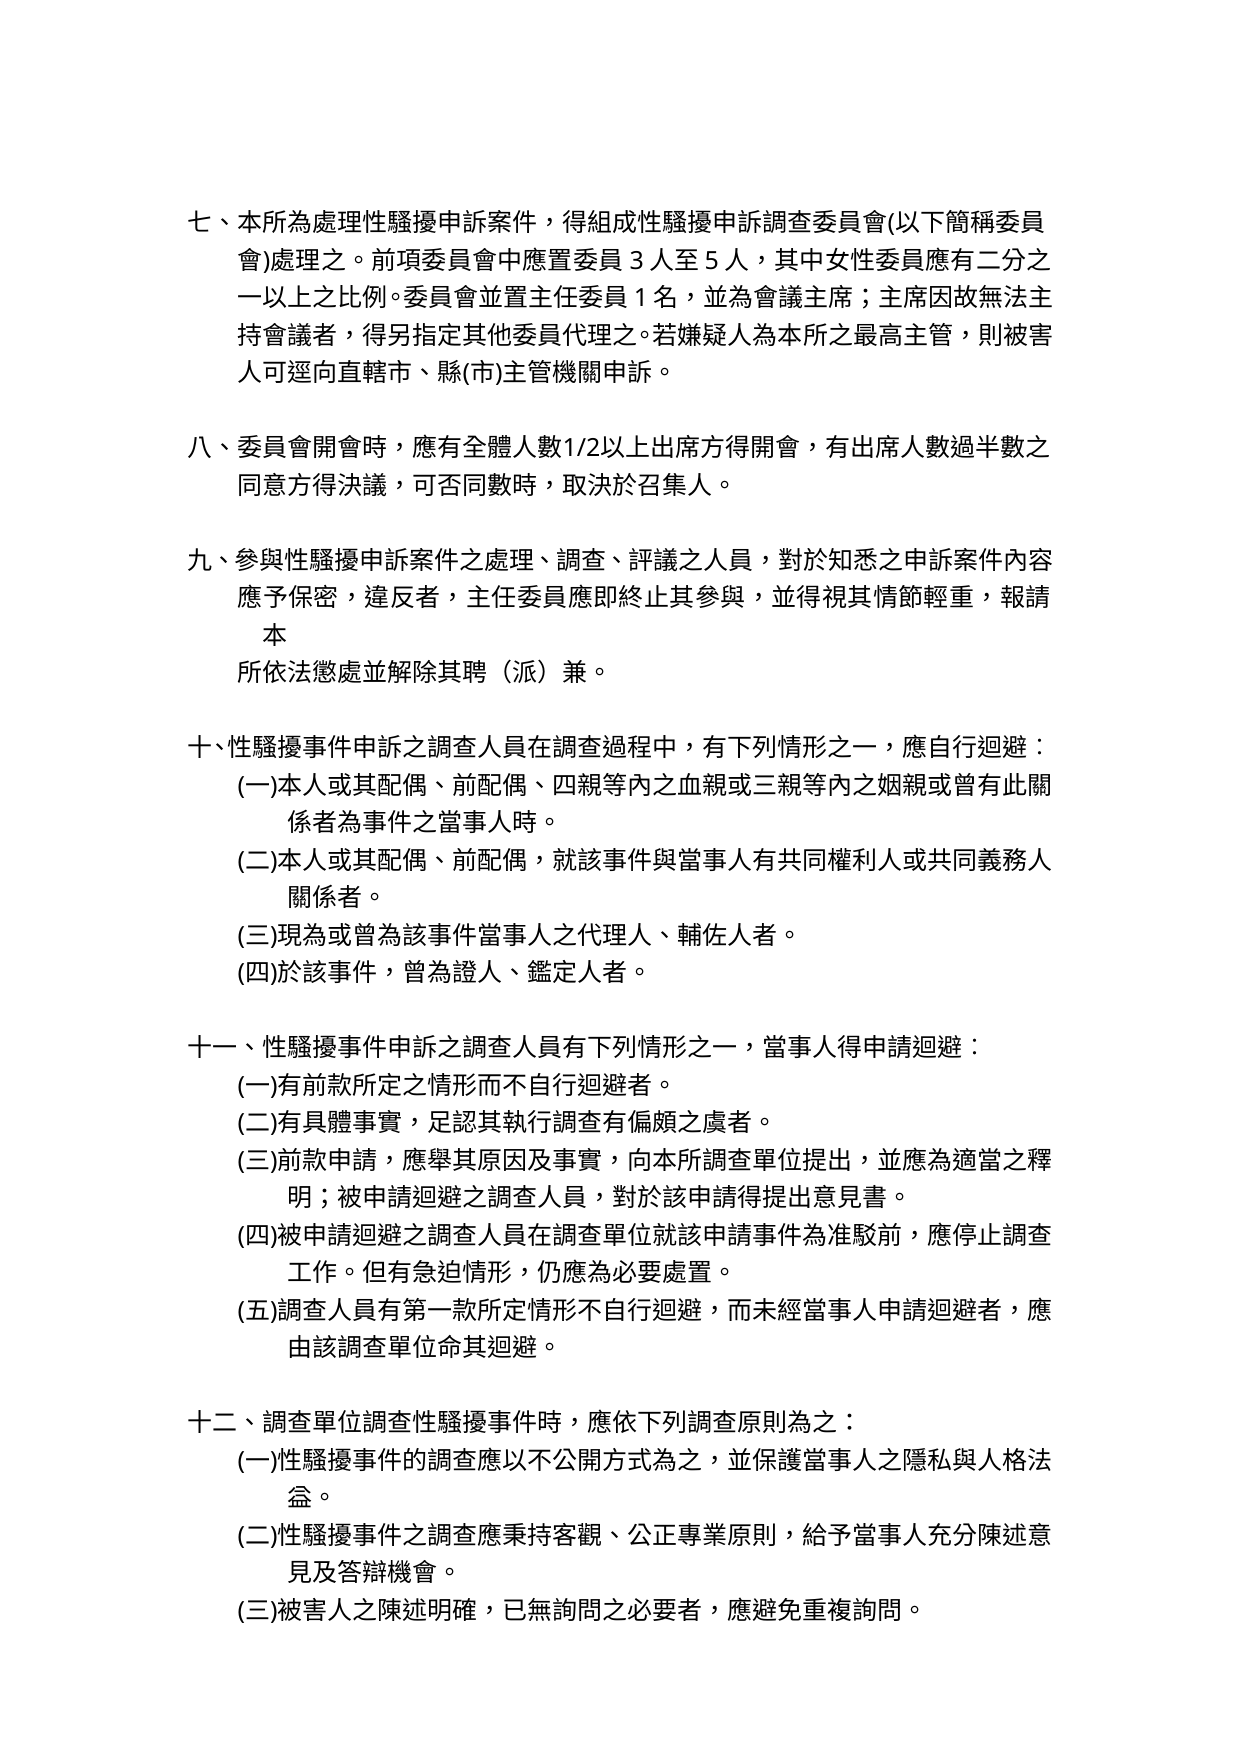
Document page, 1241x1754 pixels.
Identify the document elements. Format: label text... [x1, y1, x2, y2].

text 十二、調查單位調查性騷擾事件時，應依下列調查原則為之： [187, 1402, 1053, 1439]
text 益。 [187, 1477, 1053, 1514]
text (三)前款申請，應舉其原因及事實，向本所調查單位提出，並應為適當之釋明；被申請迴避之調查人員，對於該申請得提出意見書。 [237, 1139, 1053, 1214]
text 所依法懲處並解除其聘（派）兼。 [187, 652, 1053, 689]
text 關係者。 [187, 877, 1053, 914]
text 十一、性騷擾事件申訴之調查人員有下列情形之一，當事人得申請迴避︰ [187, 1027, 1053, 1064]
text 八、委員會開會時，應有全體人數1/2以上出席方得開會，有出席人數過半數之同意方得決議，可否同數時，取決於召集人。 [187, 427, 1053, 502]
text (一)性騷擾事件的調查應以不公開方式為之，並保護當事人之隱私與人格法 [187, 1439, 1053, 1477]
text (三)現為或曾為該事件當事人之代理人、輔佐人者。 [187, 914, 1053, 952]
text (一)有前款所定之情形而不自行迴避者。 [187, 1064, 1053, 1102]
text (二)性騷擾事件之調查應秉持客觀、公正專業原則，給予當事人充分陳述意 [187, 1514, 1053, 1552]
text 應予保密，違反者，主任委員應即終止其參與，並得視其情節輕重，報請本 [237, 577, 1053, 652]
text (四)被申請迴避之調查人員在調查單位就該申請事件為准駁前，應停止調查工作。但有急迫情形，仍應為必要處置。 [237, 1214, 1053, 1289]
text (五)調查人員有第一款所定情形不自行迴避，而未經當事人申請迴避者，應由該調查單位命其迴避。 [237, 1289, 1053, 1364]
text (二)有具體事實，足認其執行調查有偏頗之虞者。 [187, 1102, 1053, 1139]
text 十、性騷擾事件申訴之調查人員在調查過程中，有下列情形之一，應自行迴避︰ [187, 727, 1053, 764]
text 會)處理之。前項委員會中應置委員3人至5人，其中女性委員應有二分之一以上之比例。委員會並置主任委員1名，並為會議主席；主席因故無法主持會議者，得另指定其他委員代理之。若嫌疑人為本所之最高主管，則被害人可逕向直轄市、縣(市)主管機關申訴。 [237, 239, 1053, 389]
text (一)本人或其配偶、前配偶、四親等內之血親或三親等內之姻親或曾有此關 [187, 764, 1053, 802]
text (三)被害人之陳述明確，已無詢問之必要者，應避免重複詢問。 [187, 1589, 1053, 1627]
text (二)本人或其配偶、前配偶，就該事件與當事人有共同權利人或共同義務人 [187, 839, 1053, 877]
text 九、參與性騷擾申訴案件之處理、調查、評議之人員，對於知悉之申訴案件內容 [187, 539, 1053, 577]
text 七、本所為處理性騷擾申訴案件，得組成性騷擾申訴調查委員會(以下簡稱委員 [187, 202, 1053, 239]
text (四)於該事件，曾為證人、鑑定人者。 [187, 952, 1053, 989]
text 係者為事件之當事人時。 [187, 802, 1053, 839]
text 見及答辯機會。 [187, 1552, 1053, 1589]
